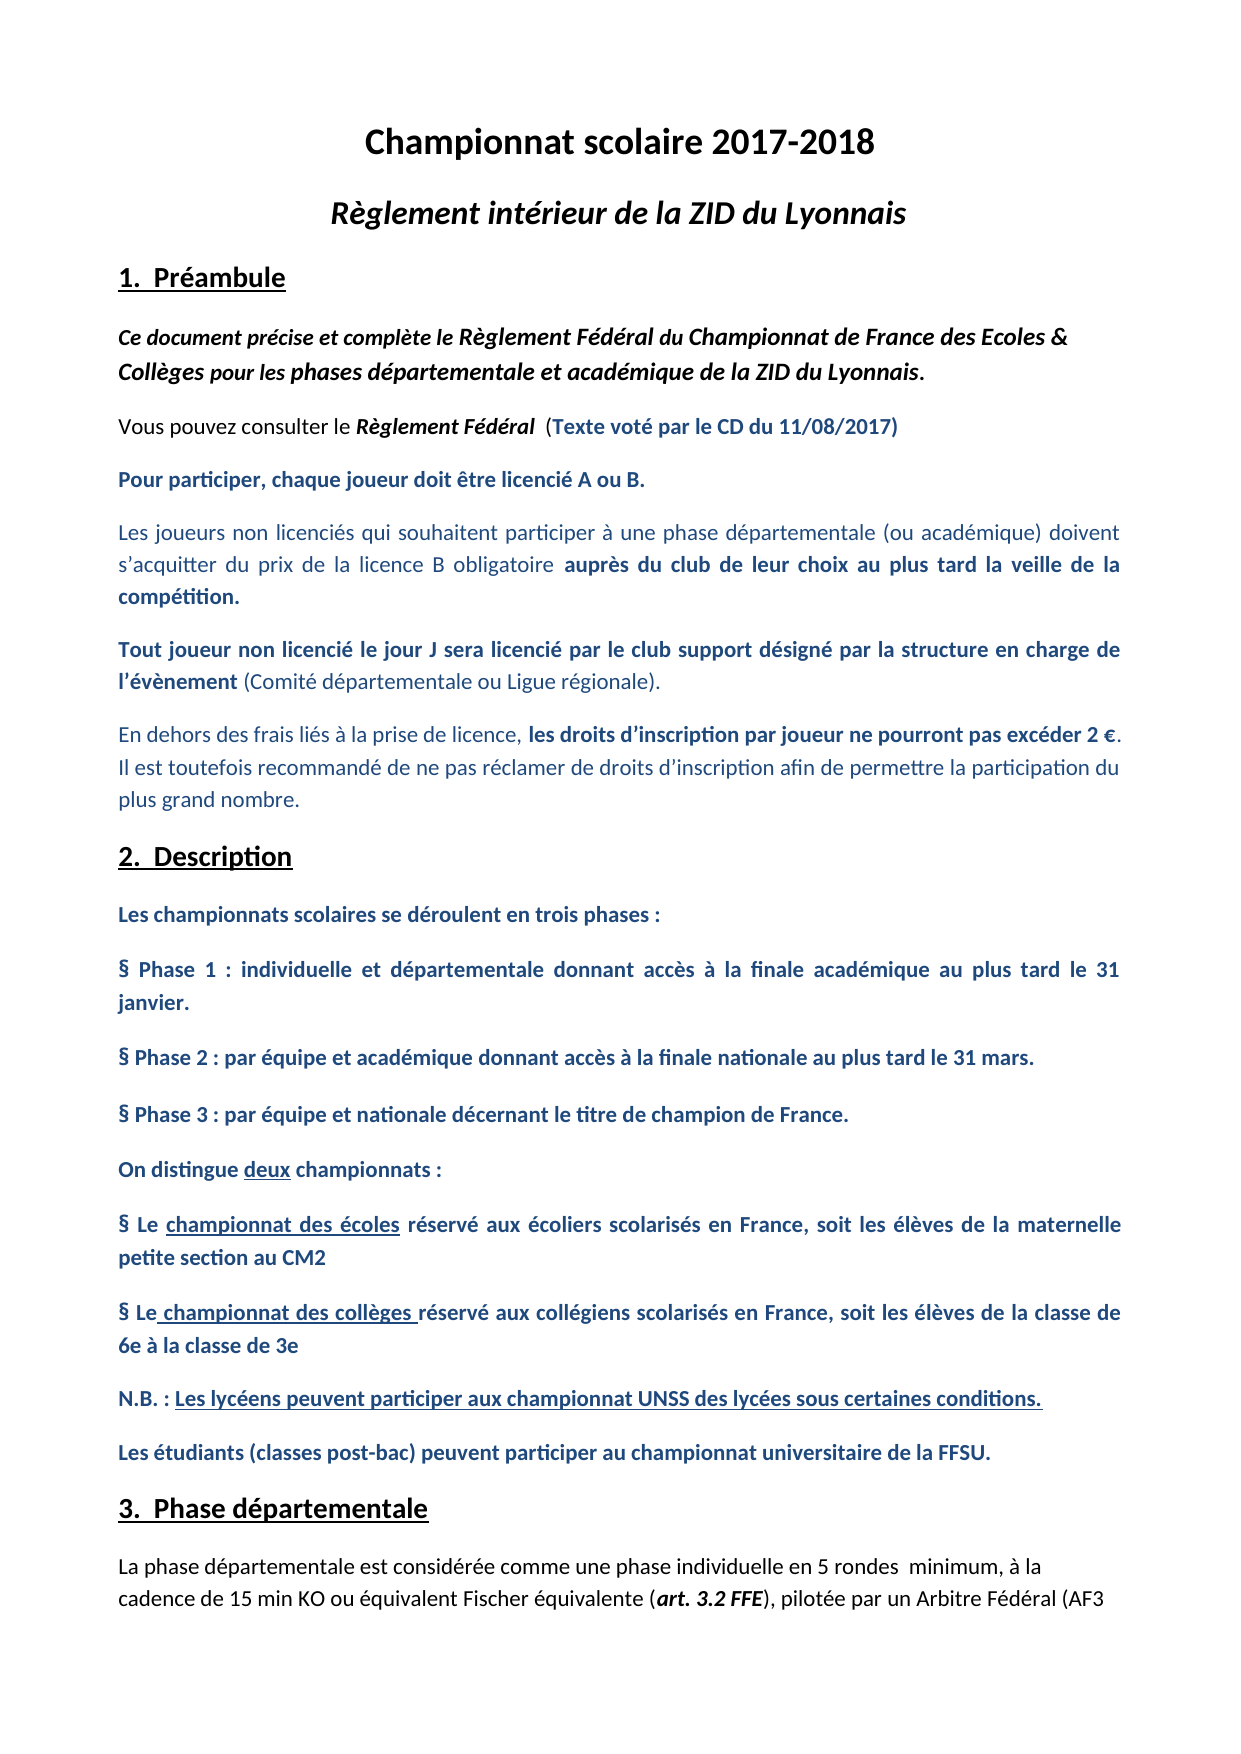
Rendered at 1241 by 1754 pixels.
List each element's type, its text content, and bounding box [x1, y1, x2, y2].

text Les joueurs non licenciés qui souhaitent participer à une phase départementale (ou académique) doivent s’acquitter du prix de la licence B obligatoire auprès du club de leur choix au plus tard la veille de la compétition. [118, 518, 1122, 610]
text Championnat scolaire 2017-2018 [118, 118, 1122, 164]
text Ce document précise et complète le Règlement Fédéral du Championnat de France des Ecoles & Collèges pour les phases départementale et académique de la ZID du Lyonnais. [118, 321, 1122, 387]
text Pour participer, chaque joueur doit être licencié A ou B. [118, 465, 1122, 493]
text § Phase 1 : individuelle et départementale donnant accès à la finale académique au plus tard le 31 janvier. [118, 953, 1122, 1016]
text Vous pouvez consulter le Règlement Fédéral (Texte voté par le CD du 11/08/2017) [118, 412, 1122, 440]
text Les championnats scolaires se déroulent en trois phases : [118, 900, 1122, 928]
text 3. Phase départementale [118, 1491, 1122, 1526]
text § Phase 2 : par équipe et académique donnant accès à la finale nationale au plus tard le 31 mars. [118, 1041, 1122, 1072]
text On distingue deux championnats : [118, 1155, 1122, 1183]
text § Le championnat des collèges réservé aux collégiens scolarisés en France, soit les élèves de la classe de 6e à la classe de 3e [118, 1296, 1122, 1359]
text La phase départementale est considérée comme une phase individuelle en 5 rondes minimum, à la cadence de 15 min KO ou équivalent Fischer équivalente (art. 3.2 FFE), pilotée par un Arbitre Fédéral (AF3 [118, 1552, 1122, 1613]
text § Phase 3 : par équipe et nationale décernant le titre de champion de France. [118, 1098, 1122, 1129]
text En dehors des frais liés à la prise de licence, les droits d’inscription par joueur ne pourront pas excéder 2 €. Il est toutefois recommandé de ne pas réclamer de droits d’inscription afin de permettre la participation du plus grand nombre. [118, 721, 1122, 813]
text § Le championnat des écoles réservé aux écoliers scolarisés en France, soit les élèves de la maternelle petite section au CM2 [118, 1208, 1122, 1271]
text Les étudiants (classes post-bac) peuvent participer au championnat universitaire de la FFSU. [118, 1438, 1122, 1466]
text N.B. : Les lycéens peuvent participer aux championnat UNSS des lycées sous certaines conditions. [118, 1384, 1122, 1413]
text 2. Description [118, 838, 1122, 873]
text 1. Préambule [118, 259, 1122, 295]
text Règlement intérieur de la ZID du Lyonnais [118, 192, 1122, 232]
text Tout joueur non licencié le jour J sera licencié par le club support désigné par la structure en charge de l’évènement (Comité départementale ou Ligue régionale). [118, 635, 1122, 696]
